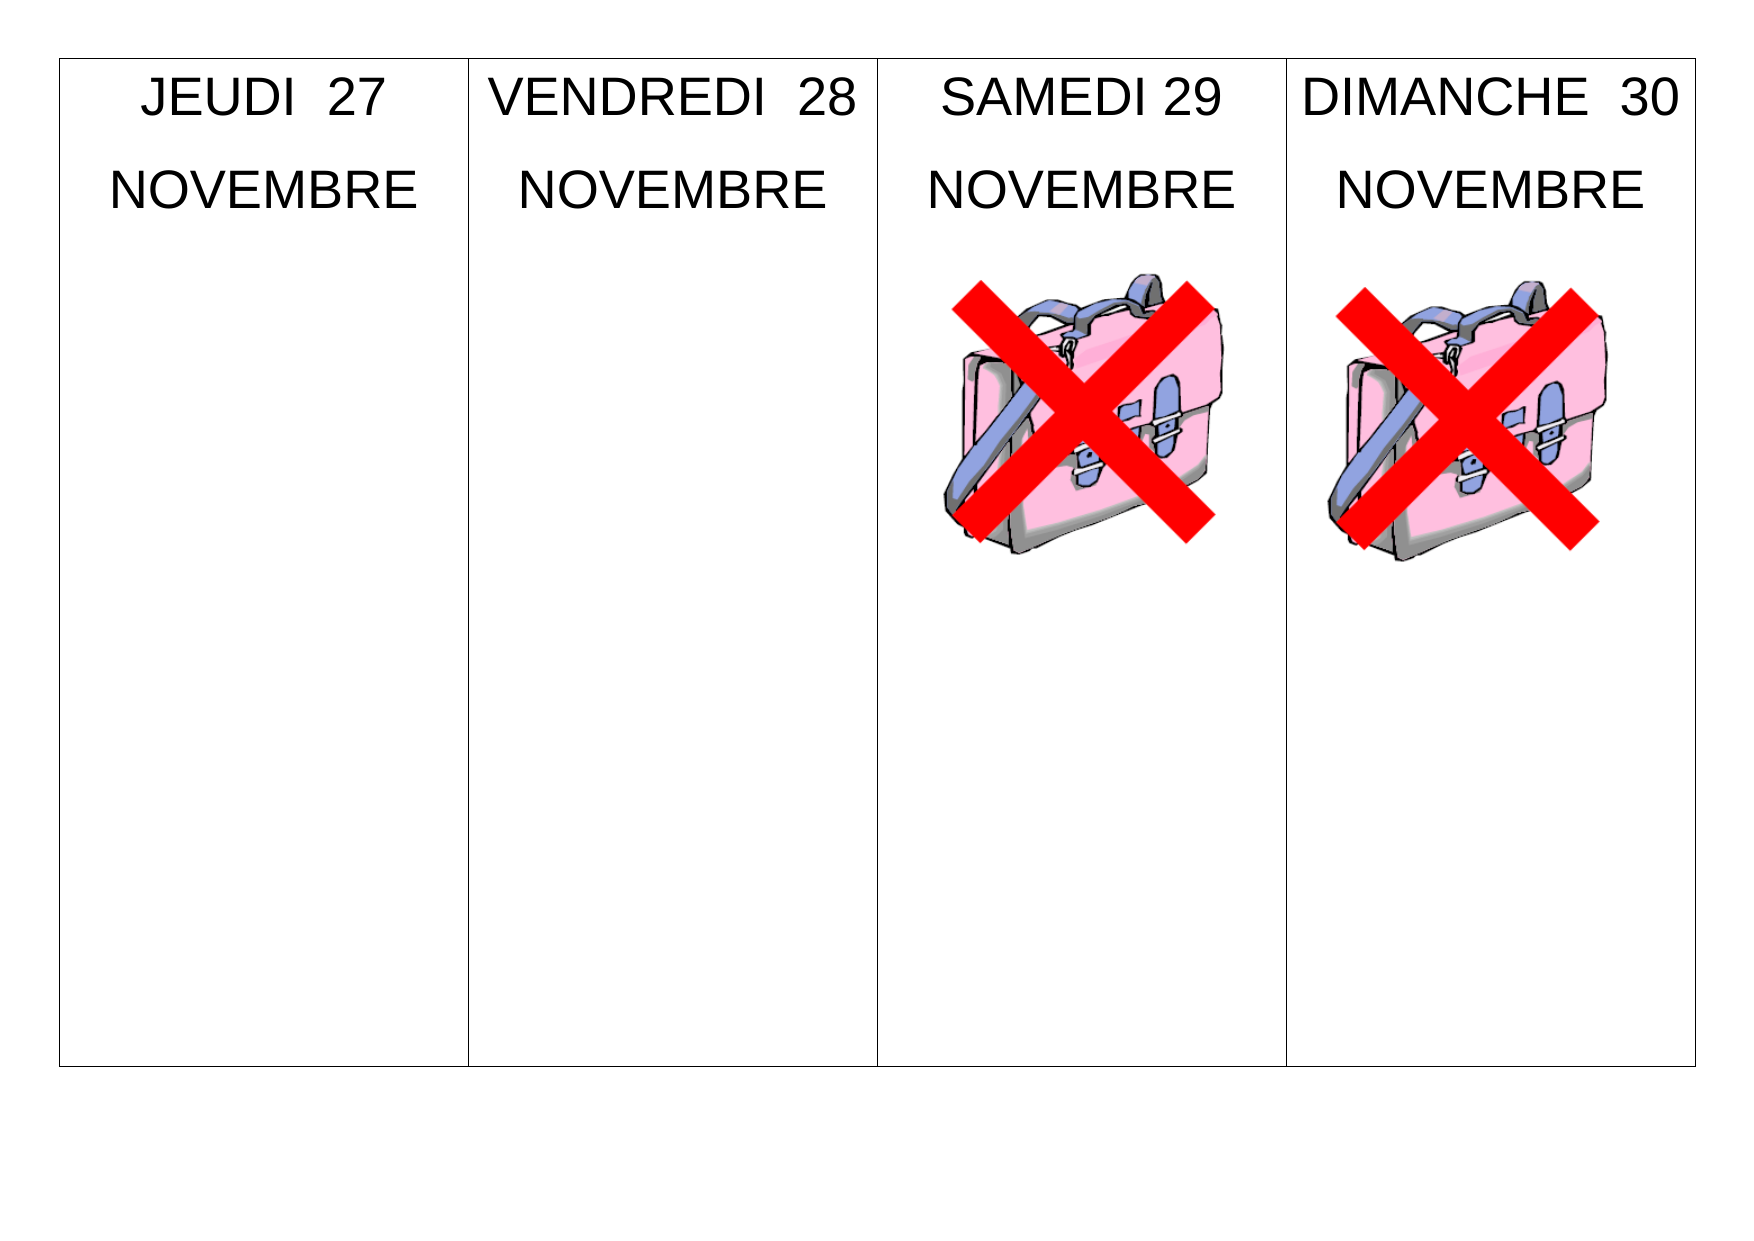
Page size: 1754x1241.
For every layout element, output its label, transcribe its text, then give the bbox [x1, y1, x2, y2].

table_header JEUDI 27 NOVEMBRE [60, 59, 468, 1066]
table_header DIMANCHE 30 NOVEMBRE [1287, 59, 1695, 1066]
picture [920, 271, 1245, 559]
table_header VENDREDI 28 NOVEMBRE [469, 59, 877, 1066]
picture [1304, 278, 1629, 566]
table_header SAMEDI 29 NOVEMBRE [878, 59, 1286, 1066]
